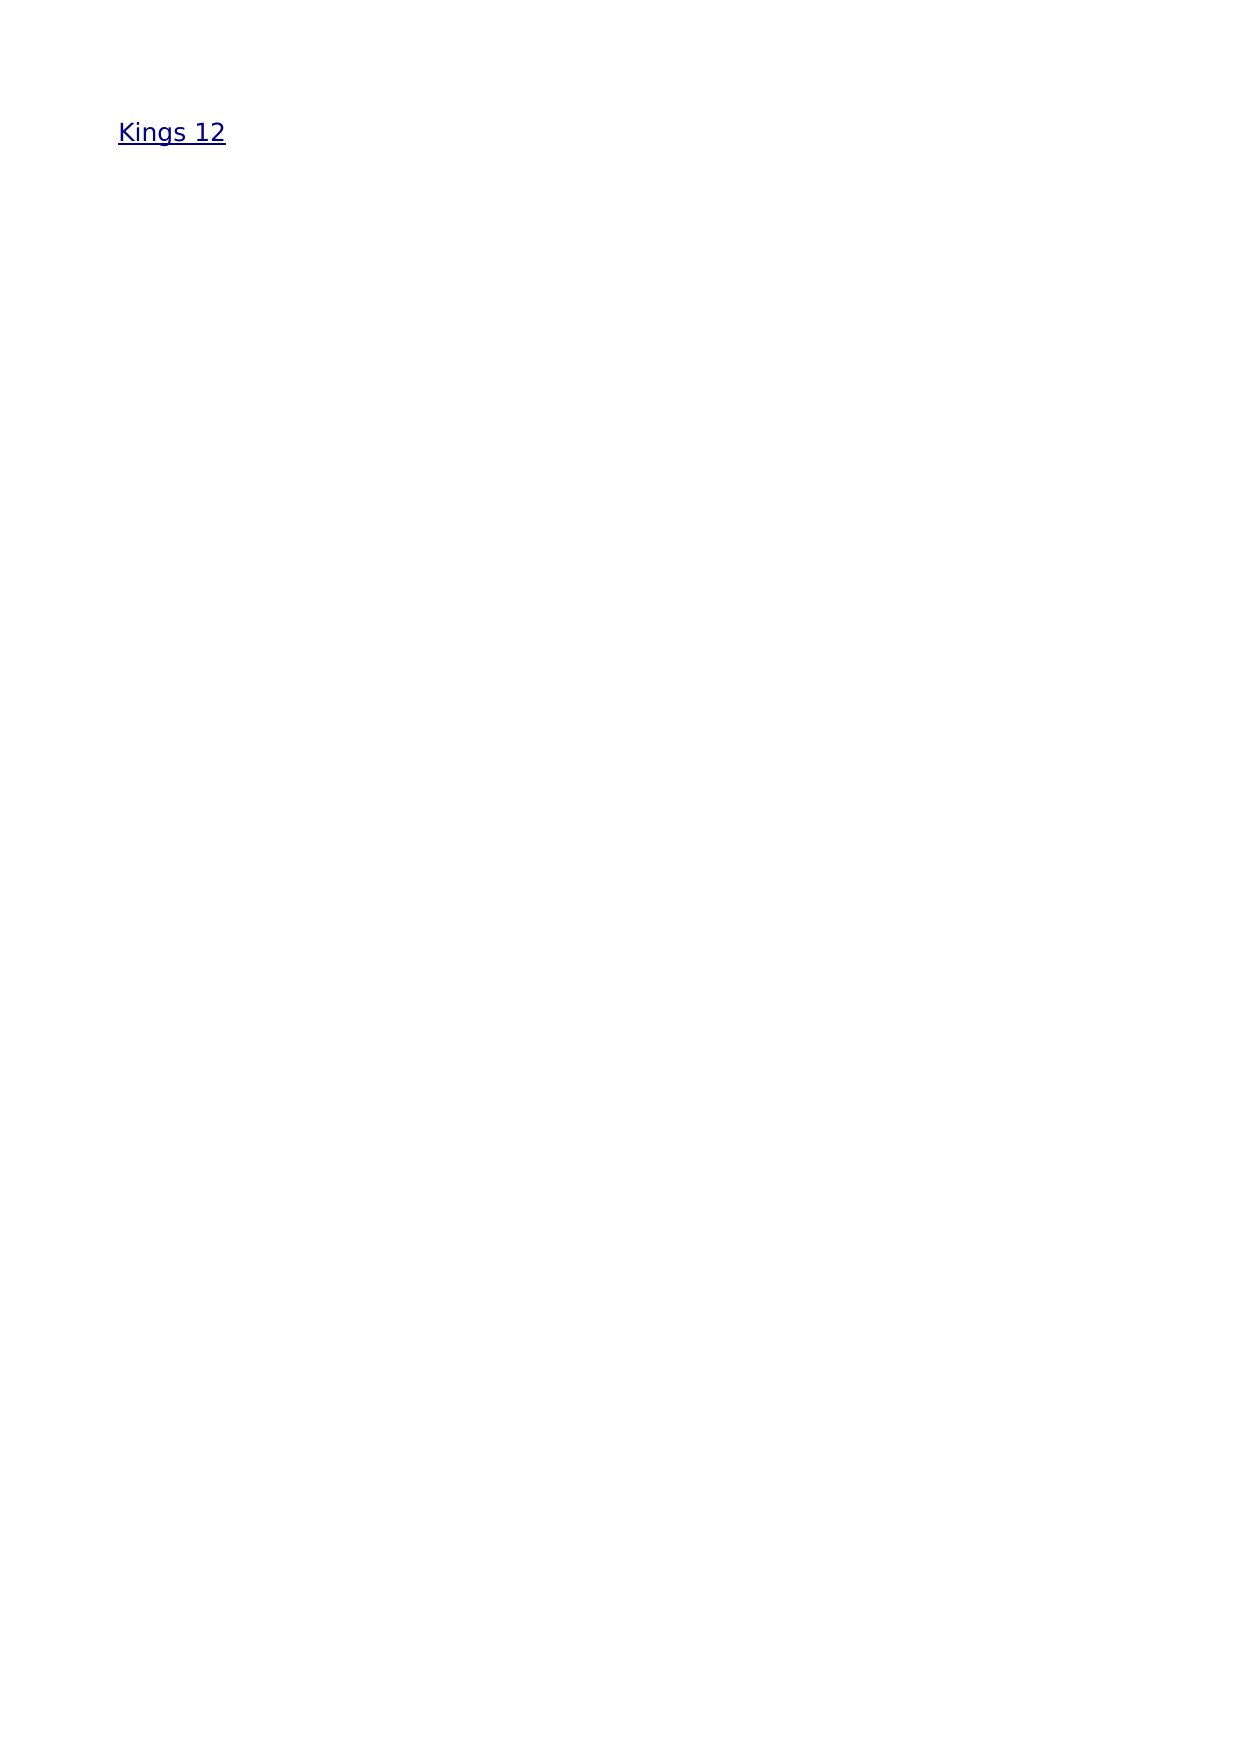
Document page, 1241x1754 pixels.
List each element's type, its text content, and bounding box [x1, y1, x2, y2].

text Kings 12 [118, 118, 1122, 147]
